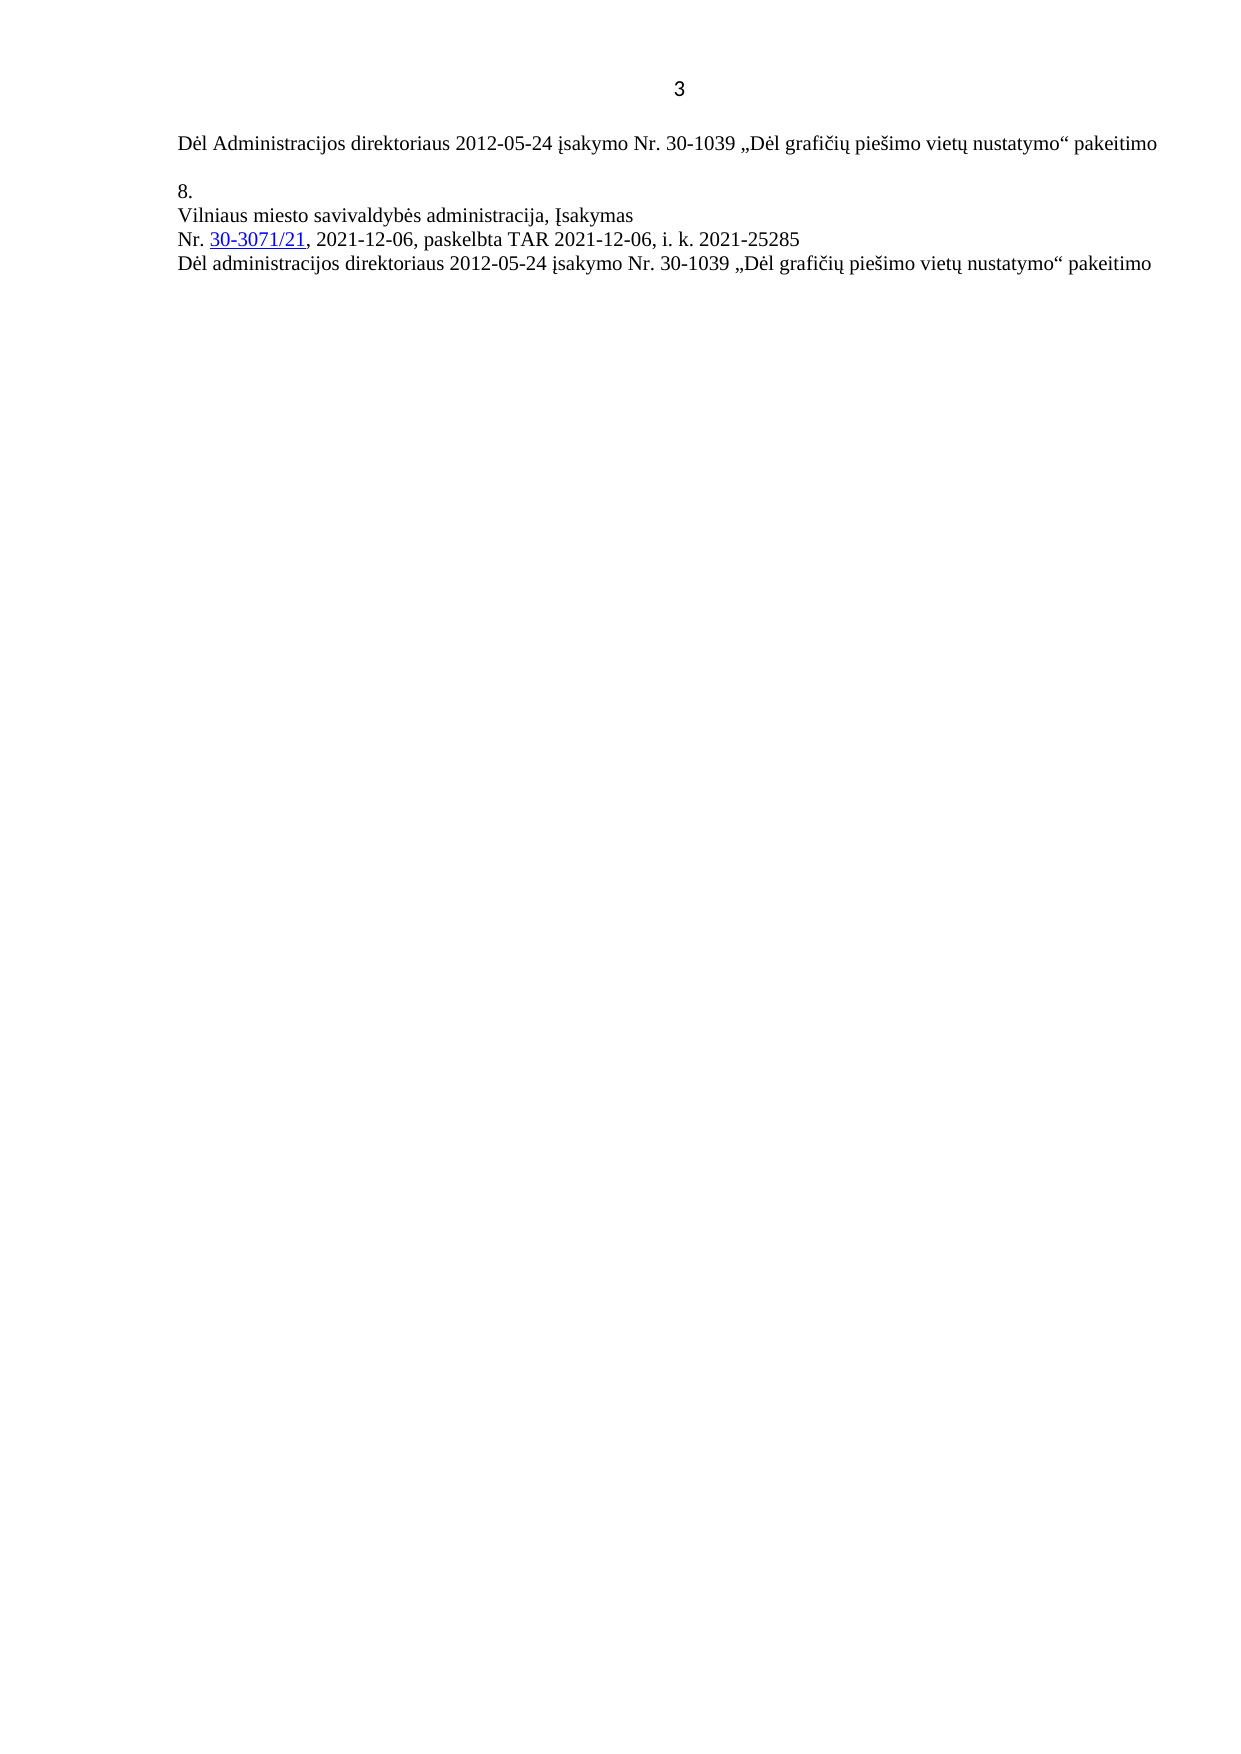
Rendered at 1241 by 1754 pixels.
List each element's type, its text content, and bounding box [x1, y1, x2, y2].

text Nr. 30-3071/21, 2021-12-06, paskelbta TAR 2021-12-06, i. k. 2021-25285 [177, 227, 1181, 251]
text Vilniaus miesto savivaldybės administracija, Įsakymas [177, 203, 1181, 227]
text Dėl Administracijos direktoriaus 2012-05-24 įsakymo Nr. 30-1039 „Dėl grafičių piešimo vietų nustatymo“ pakeitimo [177, 131, 1181, 155]
text Dėl administracijos direktoriaus 2012-05-24 įsakymo Nr. 30-1039 „Dėl grafičių piešimo vietų nustatymo“ pakeitimo [177, 251, 1181, 275]
text 8. [177, 179, 1181, 203]
